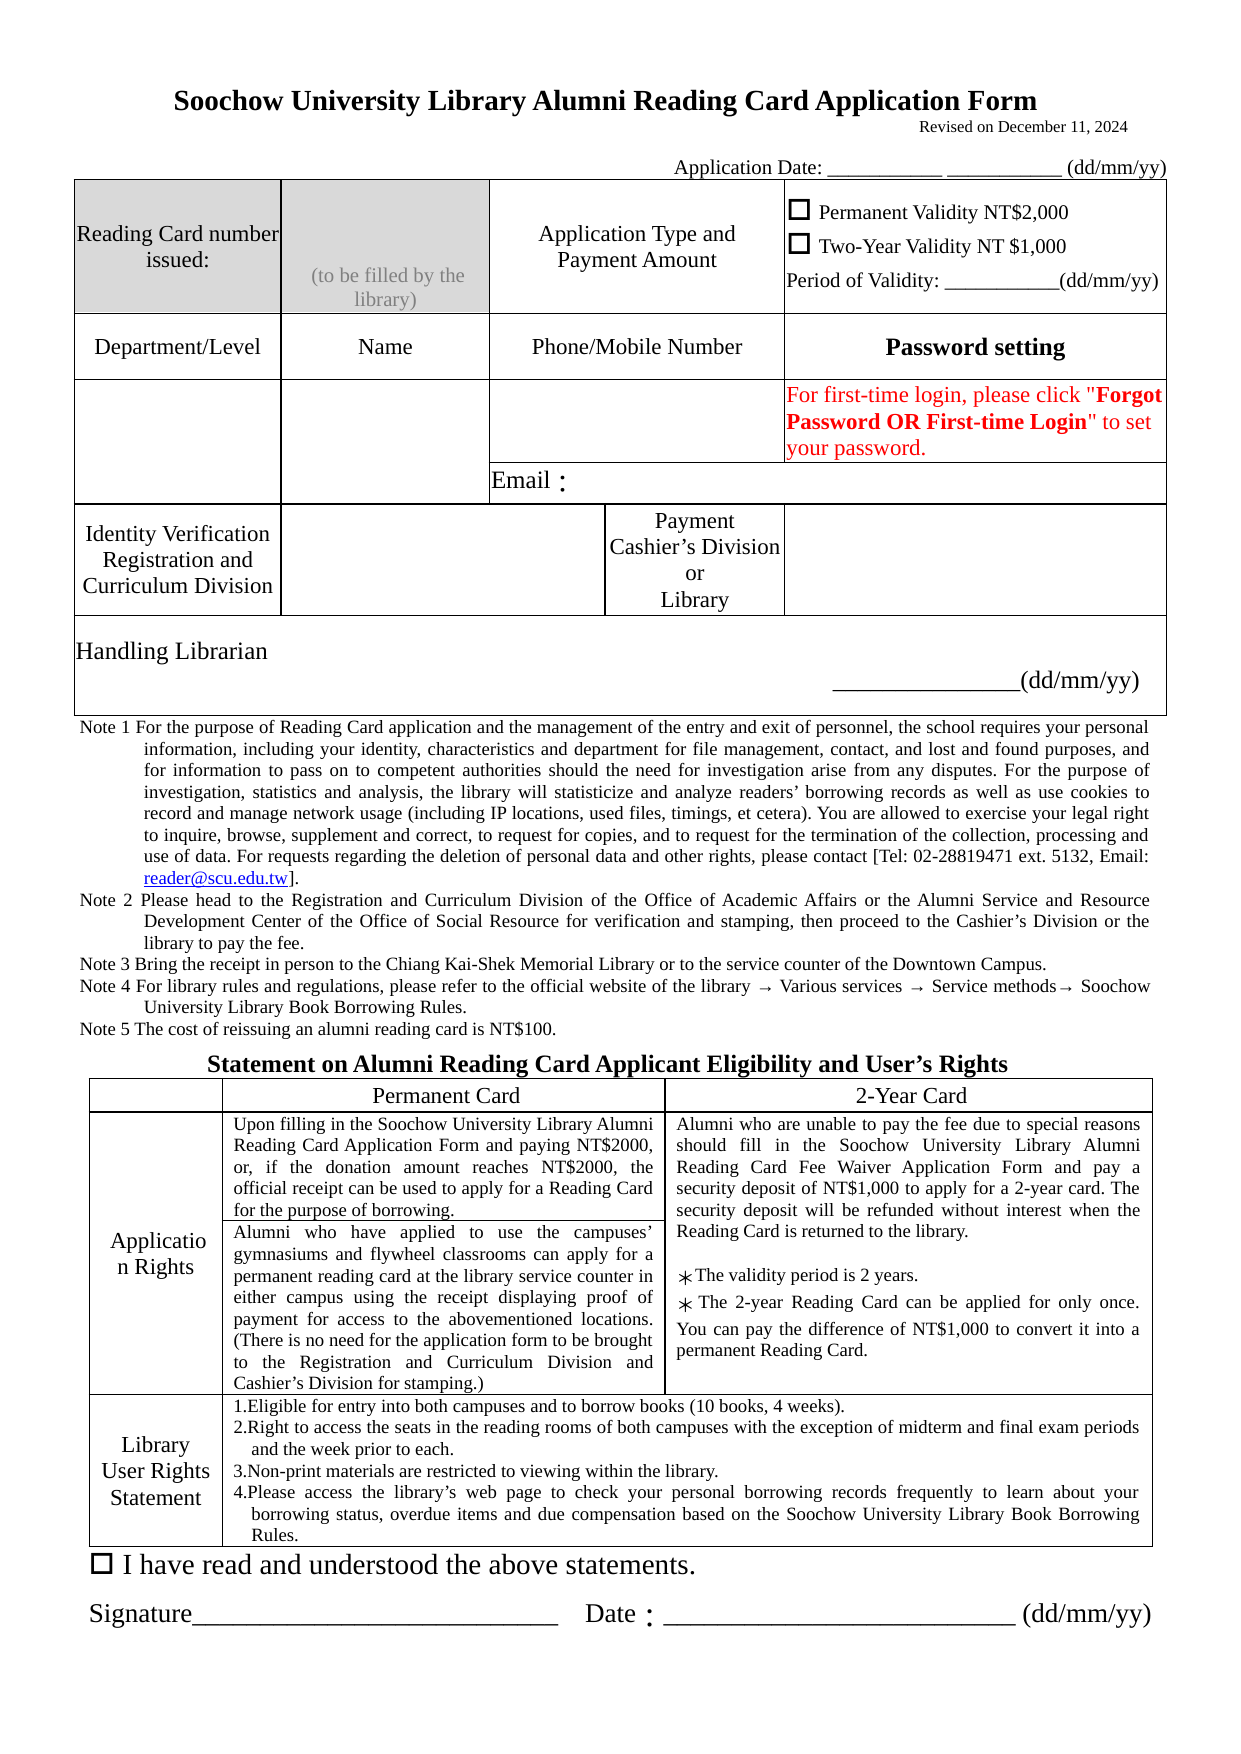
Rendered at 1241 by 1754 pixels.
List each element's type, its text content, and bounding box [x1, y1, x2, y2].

table_cell Identity Verification Registration and Curriculum Division [75, 505, 280, 614]
table_header [90, 1079, 222, 1111]
subtitle Note 4 For library rules and regulations, please refer to the official website of the library → Various services → Service methods→ Soochow University Library Book Borrowing Rules. [79, 975, 1152, 1018]
table_cell Name [282, 314, 489, 379]
table_cell Upon filling in the Soochow University Library Alumni Reading Card Application Form and paying NT$2000, or, if the donation amount reaches NT$2000, the official receipt can be used to apply for a Reading Card for the purpose of borrowing. [223, 1113, 664, 1220]
table_cell Alumni who have applied to use the campuses’ gymnasiums and flywheel classrooms can apply for a permanent reading card at the library service counter in either campus using the receipt displaying proof of payment for access to the abovementioned locations. (There is no need for the application form to be brought to the Registration and Curriculum Division and Cashier’s Division for stamping.) [223, 1221, 664, 1394]
table_cell Alumni who are unable to pay the fee due to special reasons should fill in the Soochow University Library Alumni Reading Card Fee Waiver Application Form and pay a security deposit of NT$1,000 to apply for a 2-year card. The security deposit will be refunded without interest when the Reading Card is returned to the library. ＊The validity period is 2 years. ＊The 2-year Reading Card can be applied for only once. You can pay the difference of NT$1,000 to convert it into a permanent Reading Card. [666, 1113, 1152, 1394]
table_cell Department/Level [75, 314, 280, 379]
table_cell Library User Rights Statement [90, 1395, 222, 1546]
table_cell [75, 380, 280, 503]
subtitle Revised on December 11, 2024 [207, 117, 1128, 136]
table_cell For first-time login, please click "Forgot Password OR First-time Login" to set your password. [785, 380, 1166, 462]
table_cell Password setting [785, 314, 1166, 379]
table_cell Handling Librarian _______________(dd/mm/yy) [75, 616, 1166, 715]
table_header 2-Year Card [666, 1079, 1152, 1111]
subtitle Note 5 The cost of reissuing an alumni reading card is NT$100. [79, 1018, 1152, 1039]
table_cell Phone/Mobile Number [490, 314, 784, 379]
table_header Permanent Card [223, 1079, 664, 1111]
table_cell [785, 505, 1166, 614]
table_header Reading Card number issued: [75, 180, 280, 312]
table_cell [490, 380, 784, 462]
table_cell Email： [490, 463, 1166, 503]
table_header (to be filled by the library) [282, 180, 489, 312]
subtitle Signature___________________________ Date：__________________________ (dd/mm/yy) [88, 1597, 1152, 1637]
text Statement on Alumni Reading Card Applicant Eligibility and User’s Rights [207, 1049, 1033, 1078]
table_cell 1.Eligible for entry into both campuses and to borrow books (10 books, 4 weeks). 2.Right to access the seats in the reading rooms of both campuses with the exception of midterm and final exam periods and the week prior to each. 3.Non-print materials are restricted to viewing within the library. 4.Please access the library’s web page to check your personal borrowing records frequently to learn about your borrowing status, overdue items and due compensation based on the Soochow University Library Book Borrowing Rules. [223, 1395, 1152, 1546]
table_header  Permanent Validity NT$2,000  Two-Year Validity NT $1,000 Period of Validity: ___________(dd/mm/yy) [785, 180, 1166, 312]
subtitle Soochow University Library Alumni Reading Card Application Form [162, 83, 1048, 117]
table_cell [282, 505, 604, 614]
subtitle Note 3 Bring the receipt in person to the Chiang Kai-Shek Memorial Library or to the service counter of the Downtown Campus. [79, 953, 1152, 975]
subtitle Note 2 Please head to the Registration and Curriculum Division of the Office of Academic Affairs or the Alumni Service and Resource Development Center of the Office of Social Resource for verification and stamping, then proceed to the Cashier’s Division or the library to pay the fee. [79, 888, 1152, 953]
subtitle Note 1 For the purpose of Reading Card application and the management of the entry and exit of personnel, the school requires your personal information, including your identity, characteristics and department for file management, contact, and lost and found purposes, and for information to pass on to competent authorities should the need for investigation arise from any disputes. For the purpose of investigation, statistics and analysis, the library will statisticize and analyze readers’ borrowing records as well as use cookies to record and manage network usage (including IP locations, used files, timings, et cetera). You are allowed to exercise your legal right to inquire, browse, supplement and correct, to request for copies, and to request for the termination of the collection, processing and use of data. For requests regarding the deletion of personal data and other rights, please contact [Tel: 02-28819471 ext. 5132, Email: reader@scu.edu.tw]. [79, 716, 1152, 888]
table_header Application Type and Payment Amount [490, 180, 784, 312]
table_cell Application Rights [90, 1113, 222, 1394]
table_cell Payment Cashier’s Division or Library [606, 505, 784, 614]
subtitle Application Date: ___________ ___________ (dd/mm/yy) [207, 155, 1167, 179]
text  I have read and understood the above statements. [89, 1547, 1033, 1581]
table_cell [282, 380, 489, 503]
